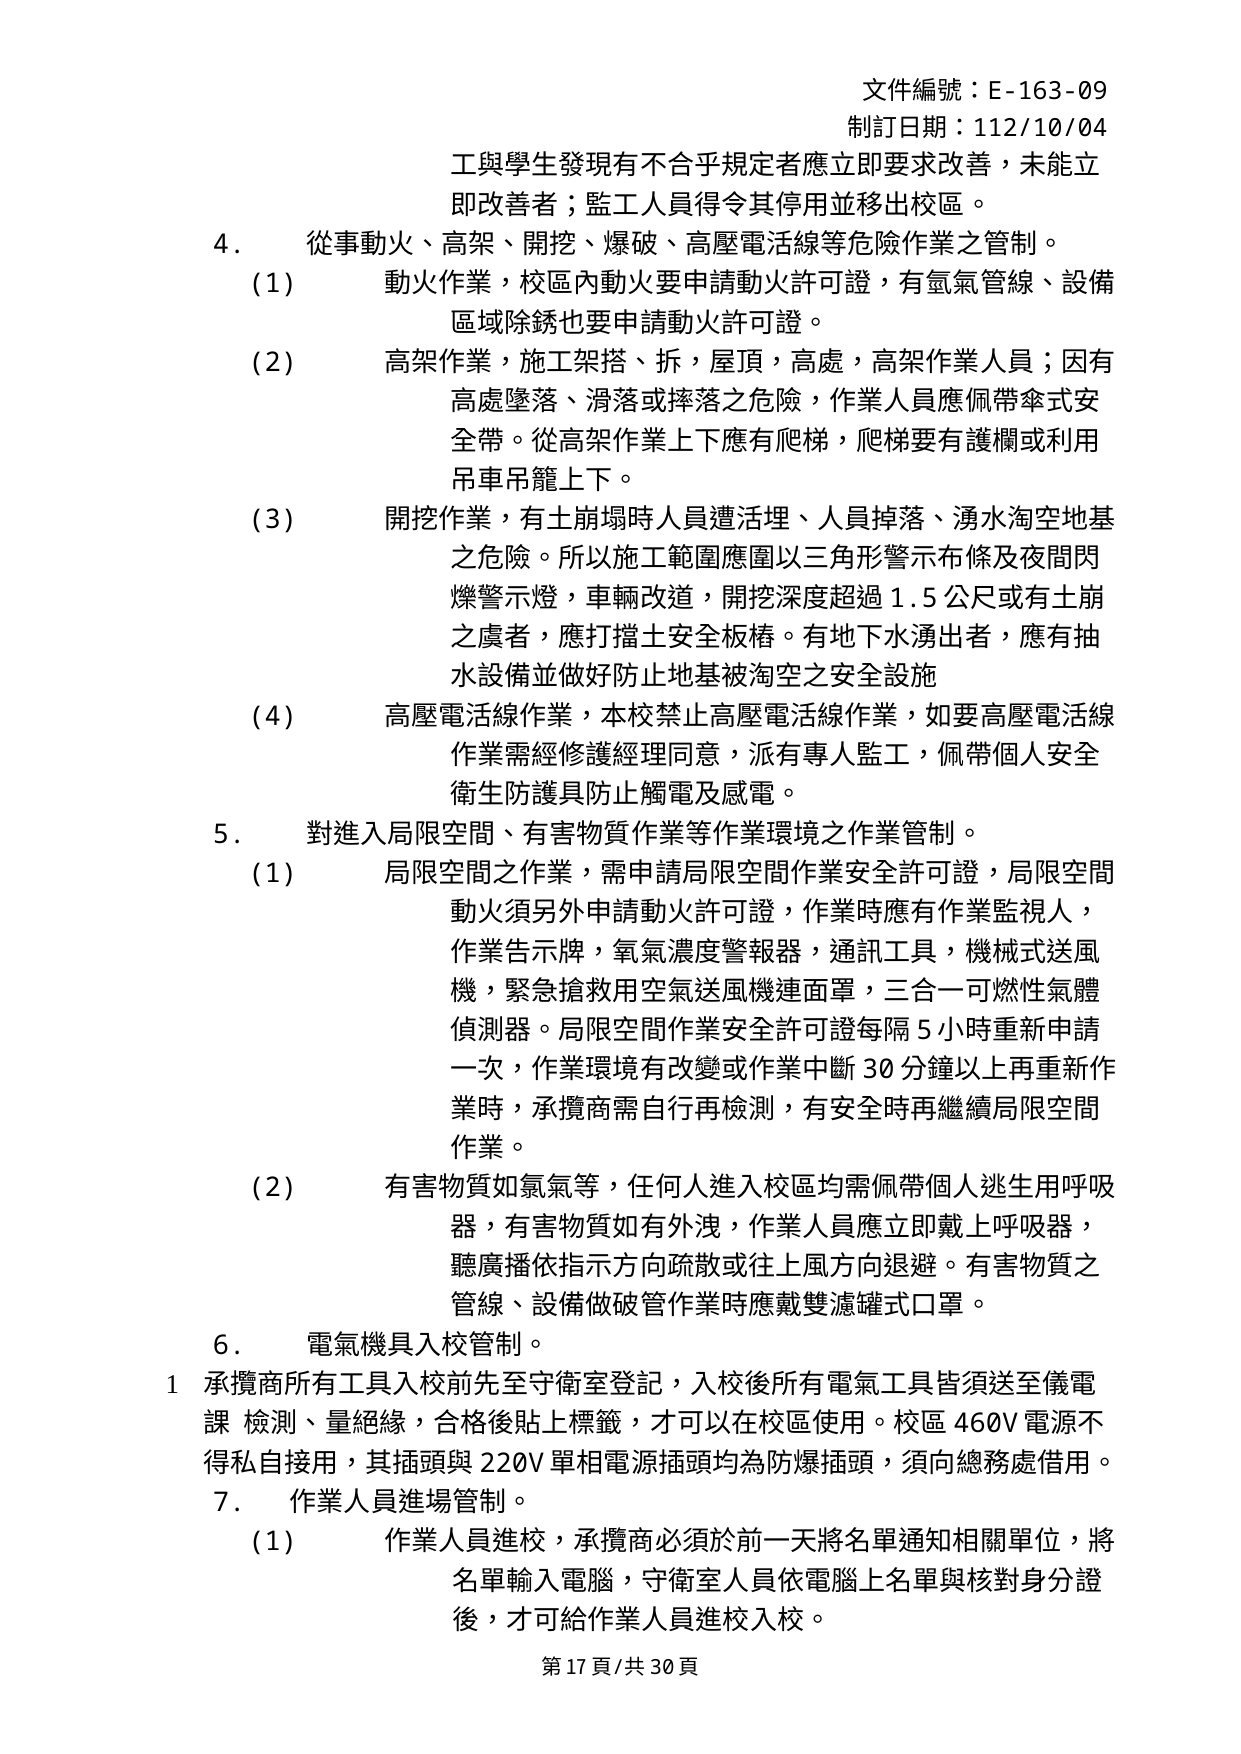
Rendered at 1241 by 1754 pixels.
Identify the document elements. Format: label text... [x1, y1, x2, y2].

list 對進入局限空間、有害物質作業等作業環境之作業管制。 [213, 812, 1122, 851]
list 作業人員進校，承攬商必須於前一天將名單通知相關單位，將名單輸入電腦，守衛室人員依電腦上名單與核對身分證後，才可給作業人員進校入校。 [248, 1519, 1122, 1637]
list 動火作業，校區內動火要申請動火許可證，有氫氣管線、設備區域除銹也要申請動火許可證。 [248, 261, 1122, 340]
list 從事動火、高架、開挖、爆破、高壓電活線等危險作業之管制。 [213, 222, 1122, 261]
list 工與學生發現有不合乎規定者應立即要求改善，未能立即改善者；監工人員得令其停用並移出校區。 [248, 143, 1122, 222]
list 開挖作業，有土崩塌時人員遭活埋、人員掉落、湧水淘空地基之危險。所以施工範圍應圍以三角形警示布條及夜間閃爍警示燈，車輛改道，開挖深度超過1.5公尺或有土崩之虞者，應打擋土安全板樁。有地下水湧出者，應有抽水設備並做好防止地基被淘空之安全設施 [248, 497, 1122, 694]
list 承攬商所有工具入校前先至守衛室登記，入校後所有電氣工具皆須送至儀電課 檢測、量絕緣，合格後貼上標籤，才可以在校區使用。校區460V電源不得私自接用，其插頭與220V單相電源插頭均為防爆插頭，須向總務處借用。 [165, 1362, 1122, 1480]
list 局限空間之作業，需申請局限空間作業安全許可證，局限空間動火須另外申請動火許可證，作業時應有作業監視人，作業告示牌，氧氣濃度警報器，通訊工具，機械式送風機，緊急搶救用空氣送風機連面罩，三合一可燃性氣體偵測器。局限空間作業安全許可證每隔5小時重新申請一次，作業環境有改變或作業中斷30分鐘以上再重新作業時，承攬商需自行再檢測，有安全時再繼續局限空間作業。 [248, 851, 1122, 1165]
list 電氣機具入校管制。 [213, 1323, 1122, 1362]
list 有害物質如氯氣等，任何人進入校區均需佩帶個人逃生用呼吸器，有害物質如有外洩，作業人員應立即戴上呼吸器，聽廣播依指示方向疏散或往上風方向退避。有害物質之管線、設備做破管作業時應戴雙濾罐式口罩。 [248, 1165, 1122, 1323]
list 高壓電活線作業，本校禁止高壓電活線作業，如要高壓電活線作業需經修護經理同意，派有專人監工，佩帶個人安全衛生防護具防止觸電及感電。 [248, 694, 1122, 812]
list 作業人員進場管制。 [213, 1480, 1122, 1519]
list 高架作業，施工架搭、拆，屋頂，高處，高架作業人員；因有高處墬落、滑落或摔落之危險，作業人員應佩帶傘式安全帶。從高架作業上下應有爬梯，爬梯要有護欄或利用吊車吊籠上下。 [248, 340, 1122, 497]
